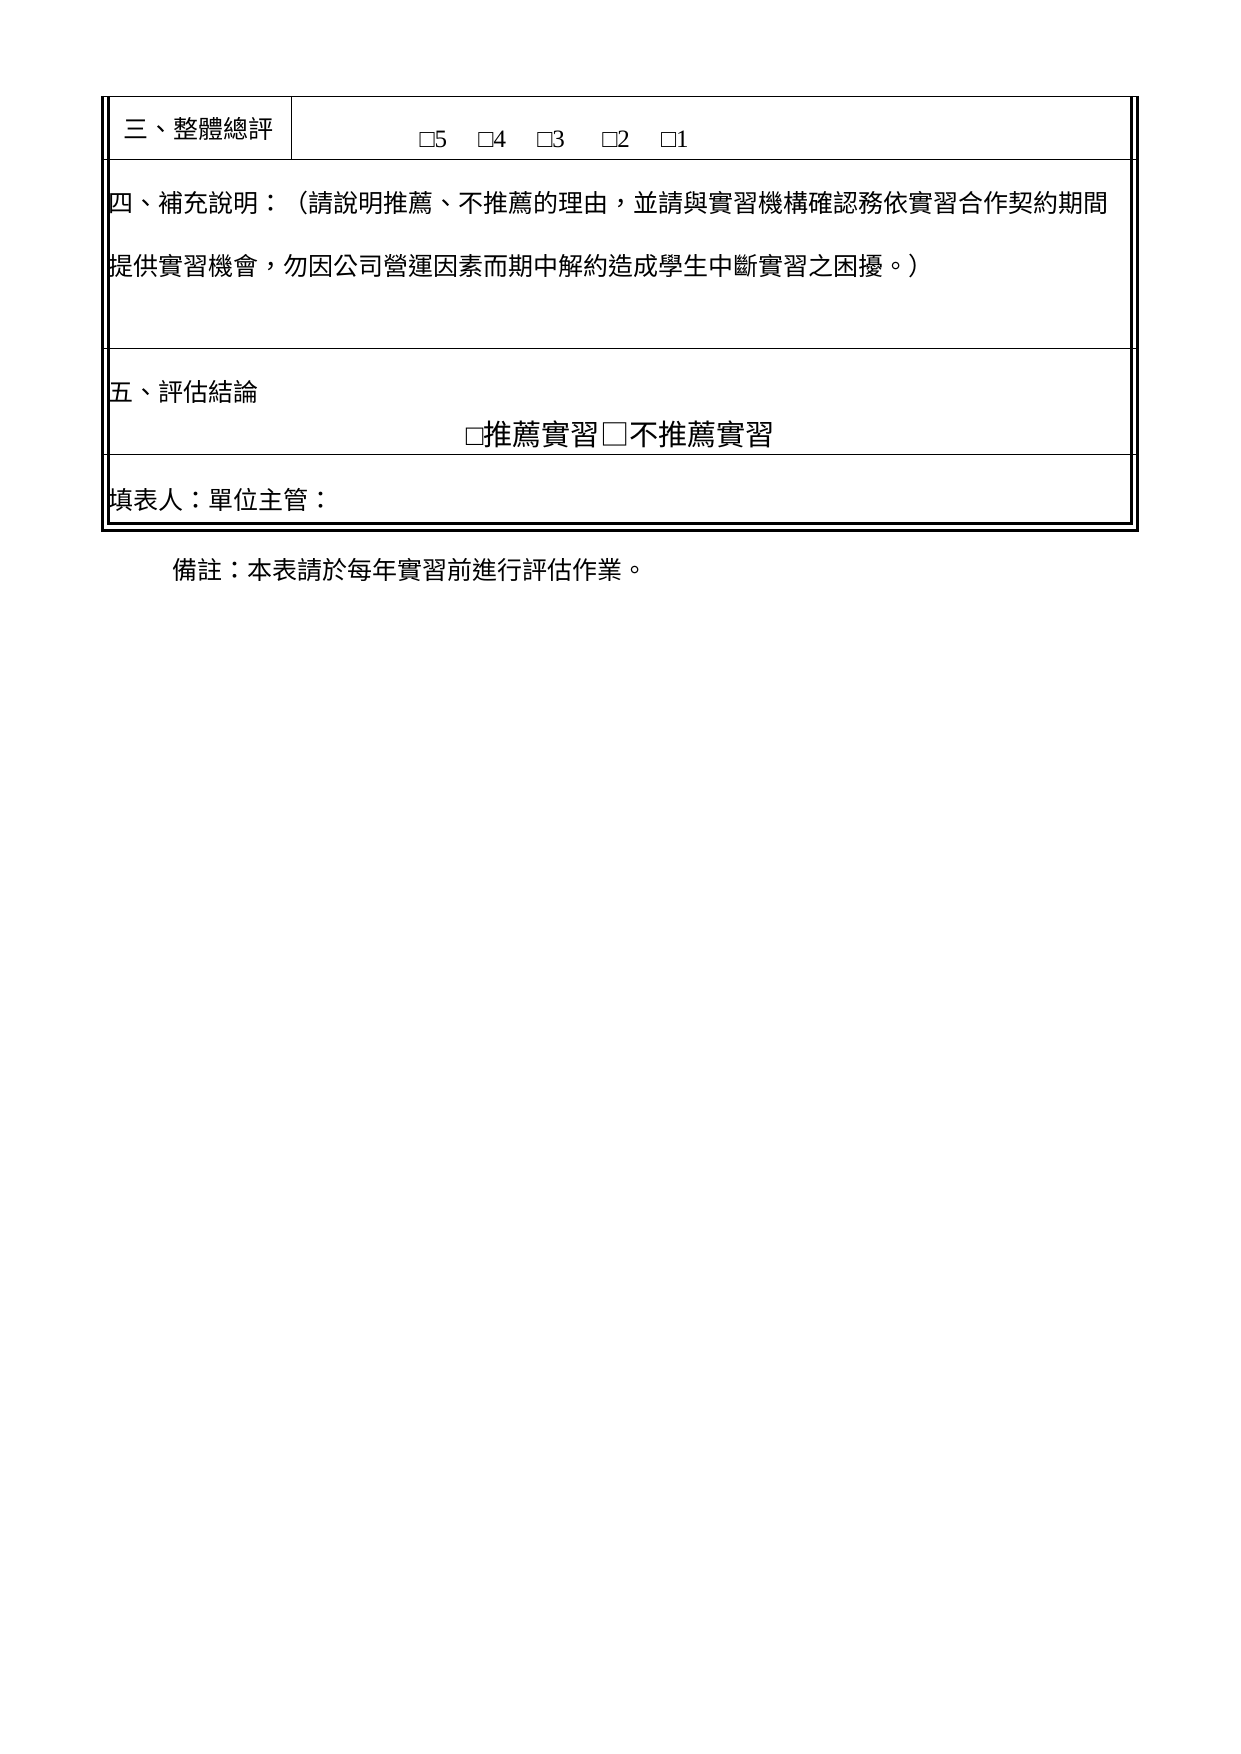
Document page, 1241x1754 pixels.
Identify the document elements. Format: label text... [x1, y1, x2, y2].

table_cell 三、整體總評 [110, 97, 291, 159]
text 備註：本表請於每年實習前進行評估作業。 [173, 550, 1092, 587]
table_cell 五、評估結論 □推薦實習□不推薦實習 [110, 349, 1130, 454]
table_cell □5 □4 □3 □2 □1 [292, 97, 1130, 159]
table_cell 填表人：單位主管： [110, 455, 1130, 522]
table_cell 四、補充說明：（請說明推薦、不推薦的理由，並請與實習機構確認務依實習合作契約期間提供實習機會，勿因公司營運因素而期中解約造成學生中斷實習之困擾。） [110, 160, 1130, 348]
